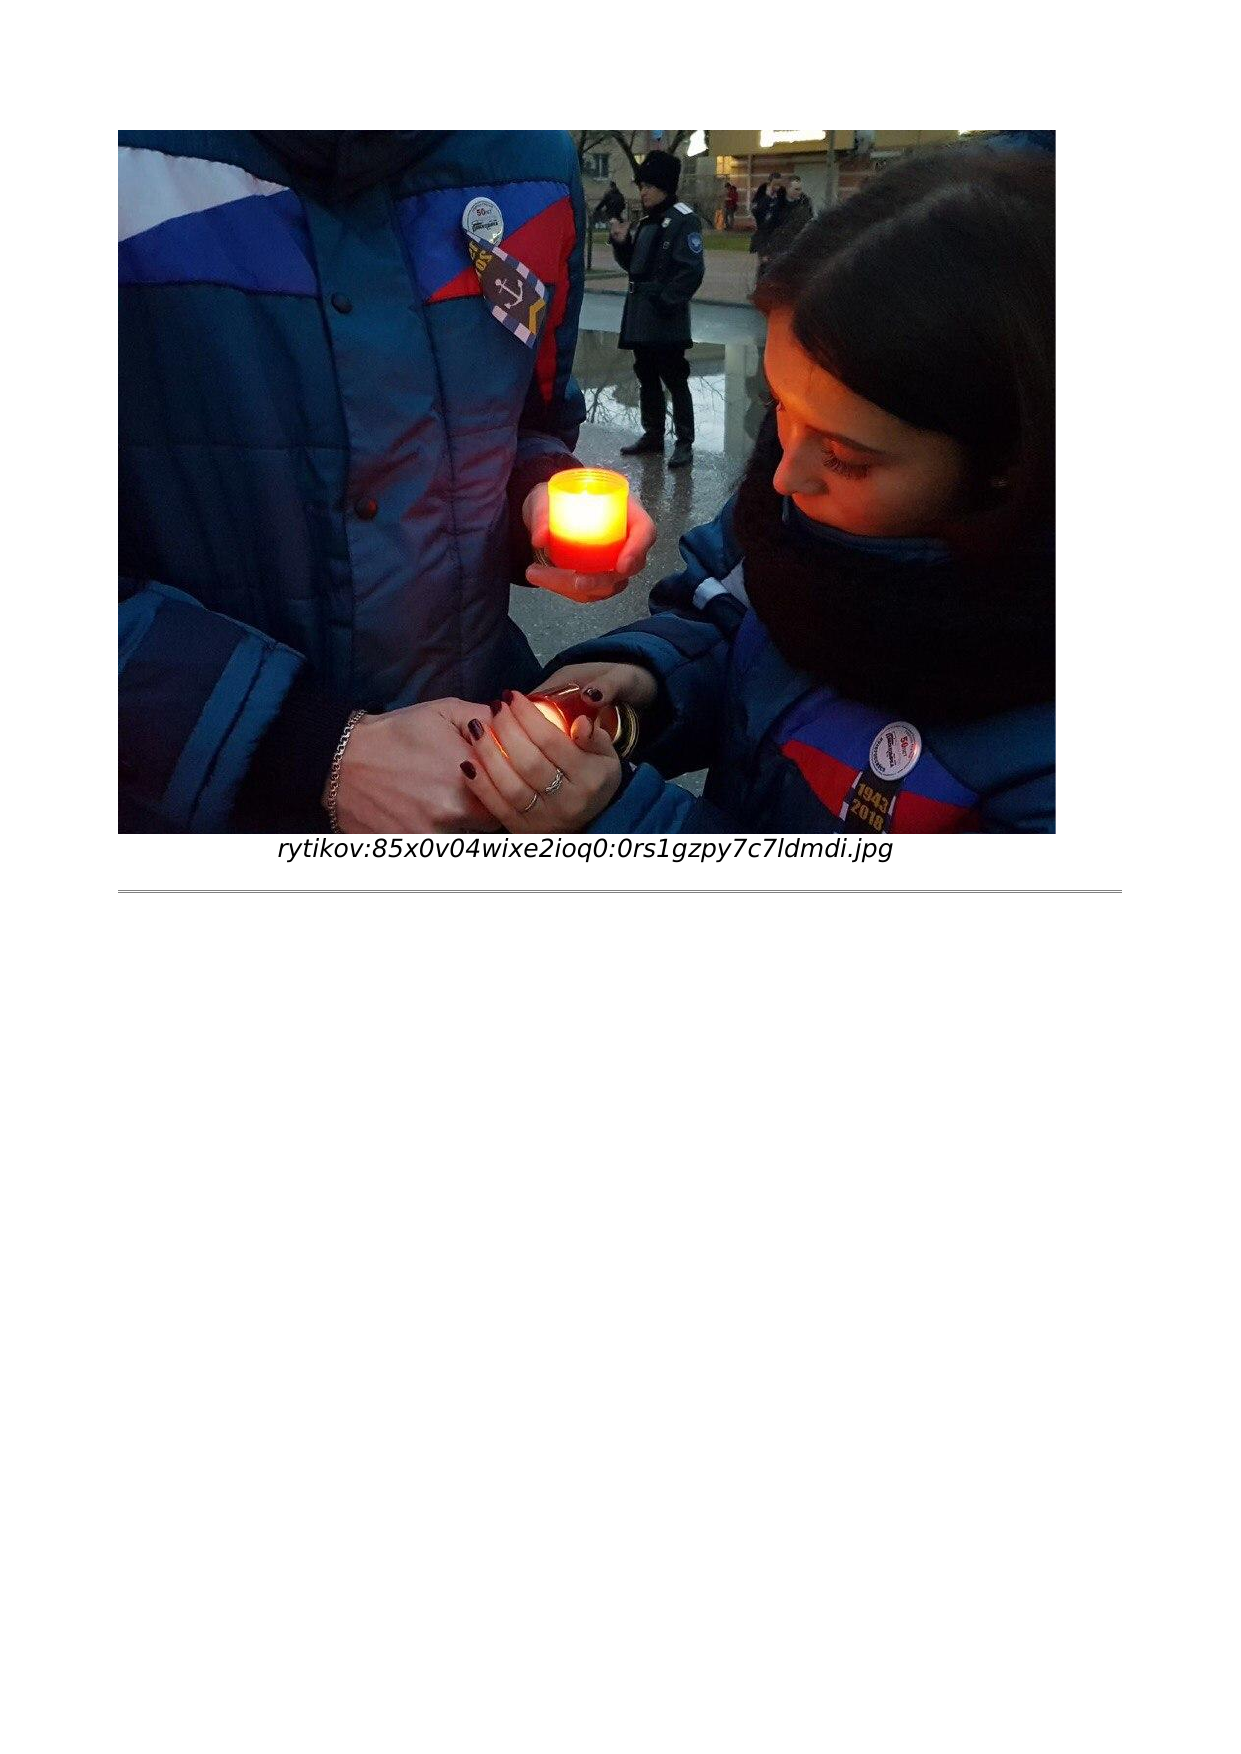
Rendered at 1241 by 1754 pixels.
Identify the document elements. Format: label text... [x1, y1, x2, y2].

text rytikov:85x0v04wixe2ioq0:0rs1gzpy7c7ldmdi.jpg [118, 834, 1056, 863]
picture [118, 130, 1056, 834]
